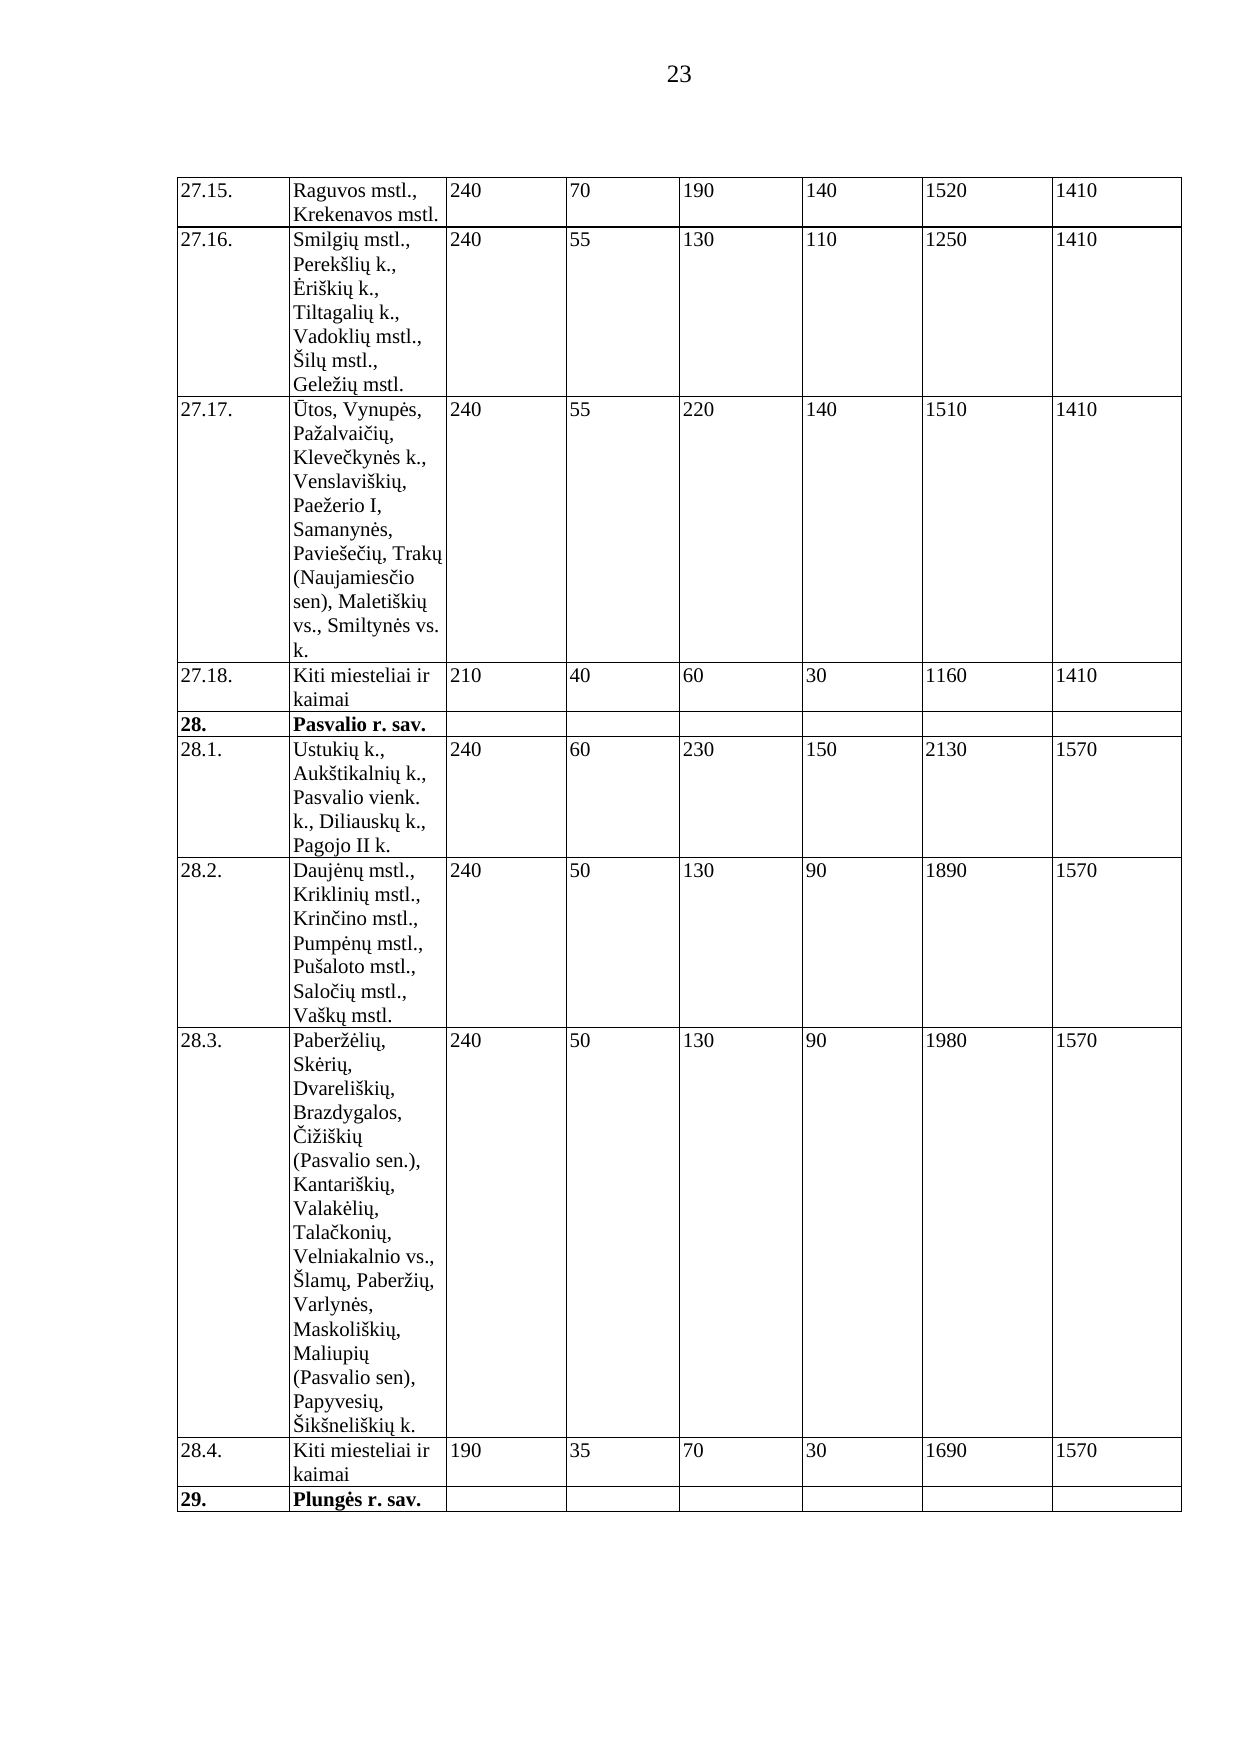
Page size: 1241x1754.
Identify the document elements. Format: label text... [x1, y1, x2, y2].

table_cell 70 [567, 178, 679, 226]
table_cell 28. [178, 712, 289, 736]
table_cell 27.17. [178, 397, 289, 662]
table_cell [447, 1487, 566, 1511]
table_cell 130 [680, 858, 802, 1027]
table_cell 240 [447, 858, 566, 1027]
table_cell 1980 [923, 1028, 1052, 1437]
table_cell 2130 [923, 737, 1052, 857]
table_cell 28.1. [178, 737, 289, 857]
table_cell 130 [680, 228, 802, 396]
table_cell 1160 [923, 663, 1052, 711]
table_cell 30 [803, 663, 922, 711]
table_cell 190 [680, 178, 802, 226]
table_cell Smilgių mstl., Perekšlių k., Ėriškių k., Tiltagalių k., Vadoklių mstl., Šilų mstl., Geležių mstl. [290, 228, 446, 396]
table_cell [680, 712, 802, 736]
table_cell 27.16. [178, 228, 289, 396]
table_cell Kiti miesteliai ir kaimai [290, 663, 446, 711]
table_cell 240 [447, 178, 566, 226]
table_cell [803, 712, 922, 736]
table_cell 29. [178, 1487, 289, 1511]
table_cell 1410 [1053, 663, 1181, 711]
table_cell [1053, 1487, 1181, 1511]
table_cell [923, 712, 1052, 736]
table_cell 240 [447, 228, 566, 396]
table_cell 40 [567, 663, 679, 711]
table_cell 30 [803, 1438, 922, 1486]
table_cell [567, 712, 679, 736]
table_cell 240 [447, 397, 566, 662]
table_cell 1510 [923, 397, 1052, 662]
table_cell 35 [567, 1438, 679, 1486]
table_cell 55 [567, 397, 679, 662]
table_cell 70 [680, 1438, 802, 1486]
table_cell 1570 [1053, 737, 1181, 857]
table_cell 50 [567, 858, 679, 1027]
table_cell 210 [447, 663, 566, 711]
table_cell 28.3. [178, 1028, 289, 1437]
table_cell Raguvos mstl., Krekenavos mstl. [290, 178, 446, 226]
table_cell Ūtos, Vynupės, Pažalvaičių, Klevečkynės k., Venslaviškių, Paežerio I, Samanynės, Paviešečių, Trakų (Naujamiesčio sen), Maletiškių vs., Smiltynės vs. k. [290, 397, 446, 662]
table_cell 240 [447, 1028, 566, 1437]
table_cell 130 [680, 1028, 802, 1437]
table_cell 190 [447, 1438, 566, 1486]
table_cell [447, 712, 566, 736]
table_cell 1410 [1053, 228, 1181, 396]
table_cell [680, 1487, 802, 1511]
table_cell 1570 [1053, 1438, 1181, 1486]
table_cell 60 [567, 737, 679, 857]
table_cell 110 [803, 228, 922, 396]
table_cell [1053, 712, 1181, 736]
table_cell 50 [567, 1028, 679, 1437]
table_cell 60 [680, 663, 802, 711]
table_cell 1520 [923, 178, 1052, 226]
table_cell 27.15. [178, 178, 289, 226]
table_cell 1570 [1053, 1028, 1181, 1437]
table_cell Daujėnų mstl., Kriklinių mstl., Krinčino mstl., Pumpėnų mstl., Pušaloto mstl., Saločių mstl., Vaškų mstl. [290, 858, 446, 1027]
table_cell 28.4. [178, 1438, 289, 1486]
table_cell [803, 1487, 922, 1511]
table_cell 1690 [923, 1438, 1052, 1486]
table_cell 230 [680, 737, 802, 857]
table_cell Paberžėlių, Skėrių, Dvareliškių, Brazdygalos, Čižiškių (Pasvalio sen.), Kantariškių, Valakėlių, Talačkonių, Velniakalnio vs., Šlamų, Paberžių, Varlynės, Maskoliškių, Maliupių (Pasvalio sen), Papyvesių, Šikšneliškių k. [290, 1028, 446, 1437]
table_cell 240 [447, 737, 566, 857]
table_cell 150 [803, 737, 922, 857]
table_cell 1410 [1053, 178, 1181, 226]
table_cell 220 [680, 397, 802, 662]
table_cell 27.18. [178, 663, 289, 711]
table_cell [923, 1487, 1052, 1511]
table_cell Kiti miesteliai ir kaimai [290, 1438, 446, 1486]
table_cell 28.2. [178, 858, 289, 1027]
table_cell 140 [803, 178, 922, 226]
table_cell Plungės r. sav. [290, 1487, 446, 1511]
table_cell 140 [803, 397, 922, 662]
table_cell [567, 1487, 679, 1511]
table_cell 1410 [1053, 397, 1181, 662]
table_cell 90 [803, 1028, 922, 1437]
table_cell Pasvalio r. sav. [290, 712, 446, 736]
table_cell 55 [567, 228, 679, 396]
table_cell 1570 [1053, 858, 1181, 1027]
table_cell 1250 [923, 228, 1052, 396]
table_cell 1890 [923, 858, 1052, 1027]
table_cell 90 [803, 858, 922, 1027]
table_cell Ustukių k., Aukštikalnių k., Pasvalio vienk. k., Diliauskų k., Pagojo II k. [290, 737, 446, 857]
